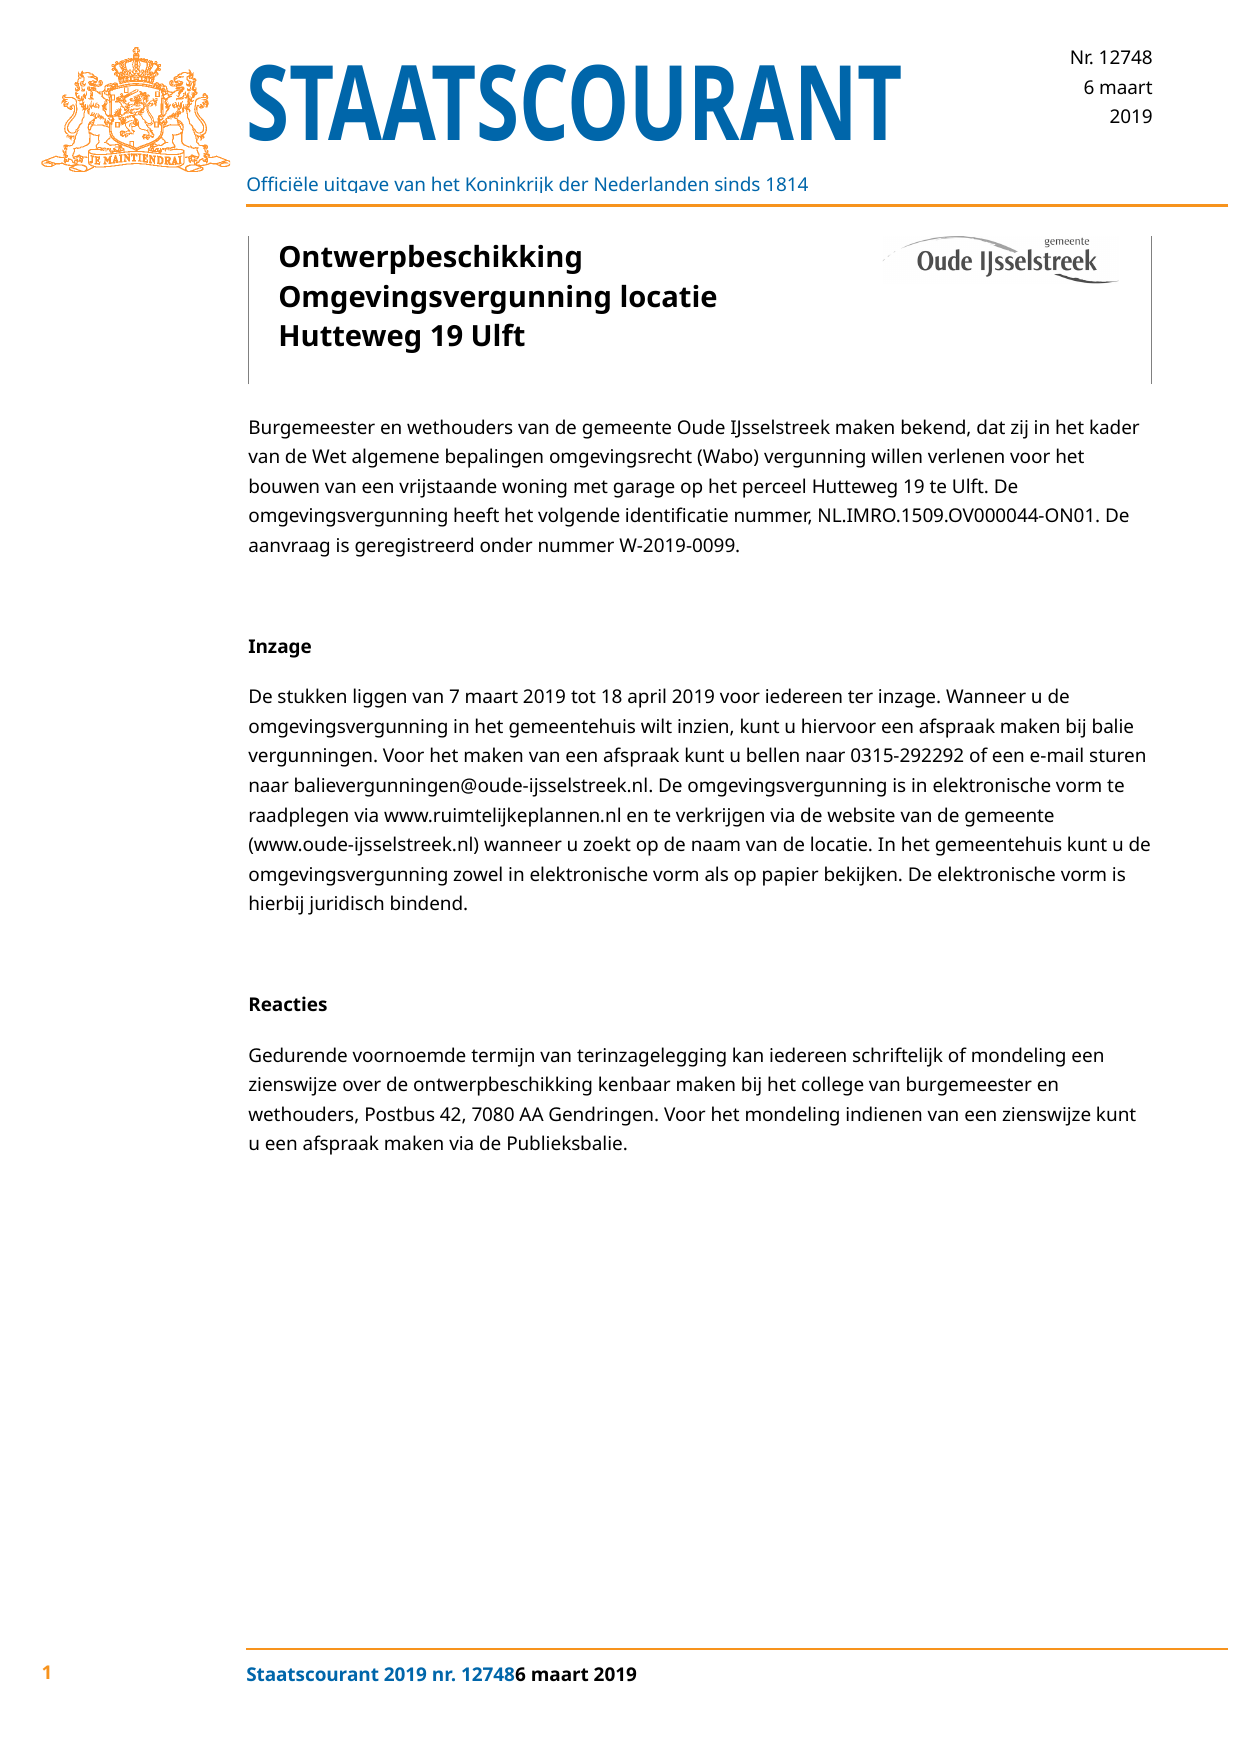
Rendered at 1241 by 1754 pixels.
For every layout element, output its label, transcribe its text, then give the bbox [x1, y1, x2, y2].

text Reacties [248, 991, 1152, 1017]
text Burgemeester en wethouders van de gemeente Oude IJsselstreek maken bekend, dat zij in het kader van de Wet algemene bepalingen omgevingsrecht (Wabo) vergunning willen verlenen voor het bouwen van een vrijstaande woning met garage op het perceel Hutteweg 19 te Ulft. De omgevingsvergunning heeft het volgende identificatie nummer, NL.IMRO.1509.OV000044-ON01. De aanvraag is geregistreerd onder nummer W-2019-0099. [248, 414, 1152, 558]
text Inzage [248, 633, 1152, 659]
picture [41, 47, 231, 172]
table_header [850, 236, 1151, 384]
text Gedurende voornoemde termijn van terinzagelegging kan iedereen schriftelijk of mondeling een zienswijze over de ontwerpbeschikking kenbaar maken bij het college van burgemeester en wethouders, Postbus 42, 7080 AA Gendringen. Voor het mondeling indienen van een zienswijze kunt u een afspraak maken via de Publieksbalie. [248, 1042, 1152, 1156]
picture [882, 236, 1119, 284]
table_header Ontwerpbeschikking Omgevingsvergunning locatie Hutteweg 19 Ulft [249, 236, 850, 384]
text De stukken liggen van 7 maart 2019 tot 18 april 2019 voor iedereen ter inzage. Wanneer u de omgevingsvergunning in het gemeentehuis wilt inzien, kunt u hiervoor een afspraak maken bij balie vergunningen. Voor het maken van een afspraak kunt u bellen naar 0315-292292 of een e-mail sturen naar balievergunningen@oude-ijsselstreek.nl. De omgevingsvergunning is in elektronische vorm te raadplegen via www.ruimtelijkeplannen.nl en te verkrijgen via de website van de gemeente (www.oude-ijsselstreek.nl) wanneer u zoekt op de naam van de locatie. In het gemeentehuis kunt u de omgevingsvergunning zowel in elektronische vorm als op papier bekijken. De elektronische vorm is hierbij juridisch bindend. [248, 683, 1152, 916]
